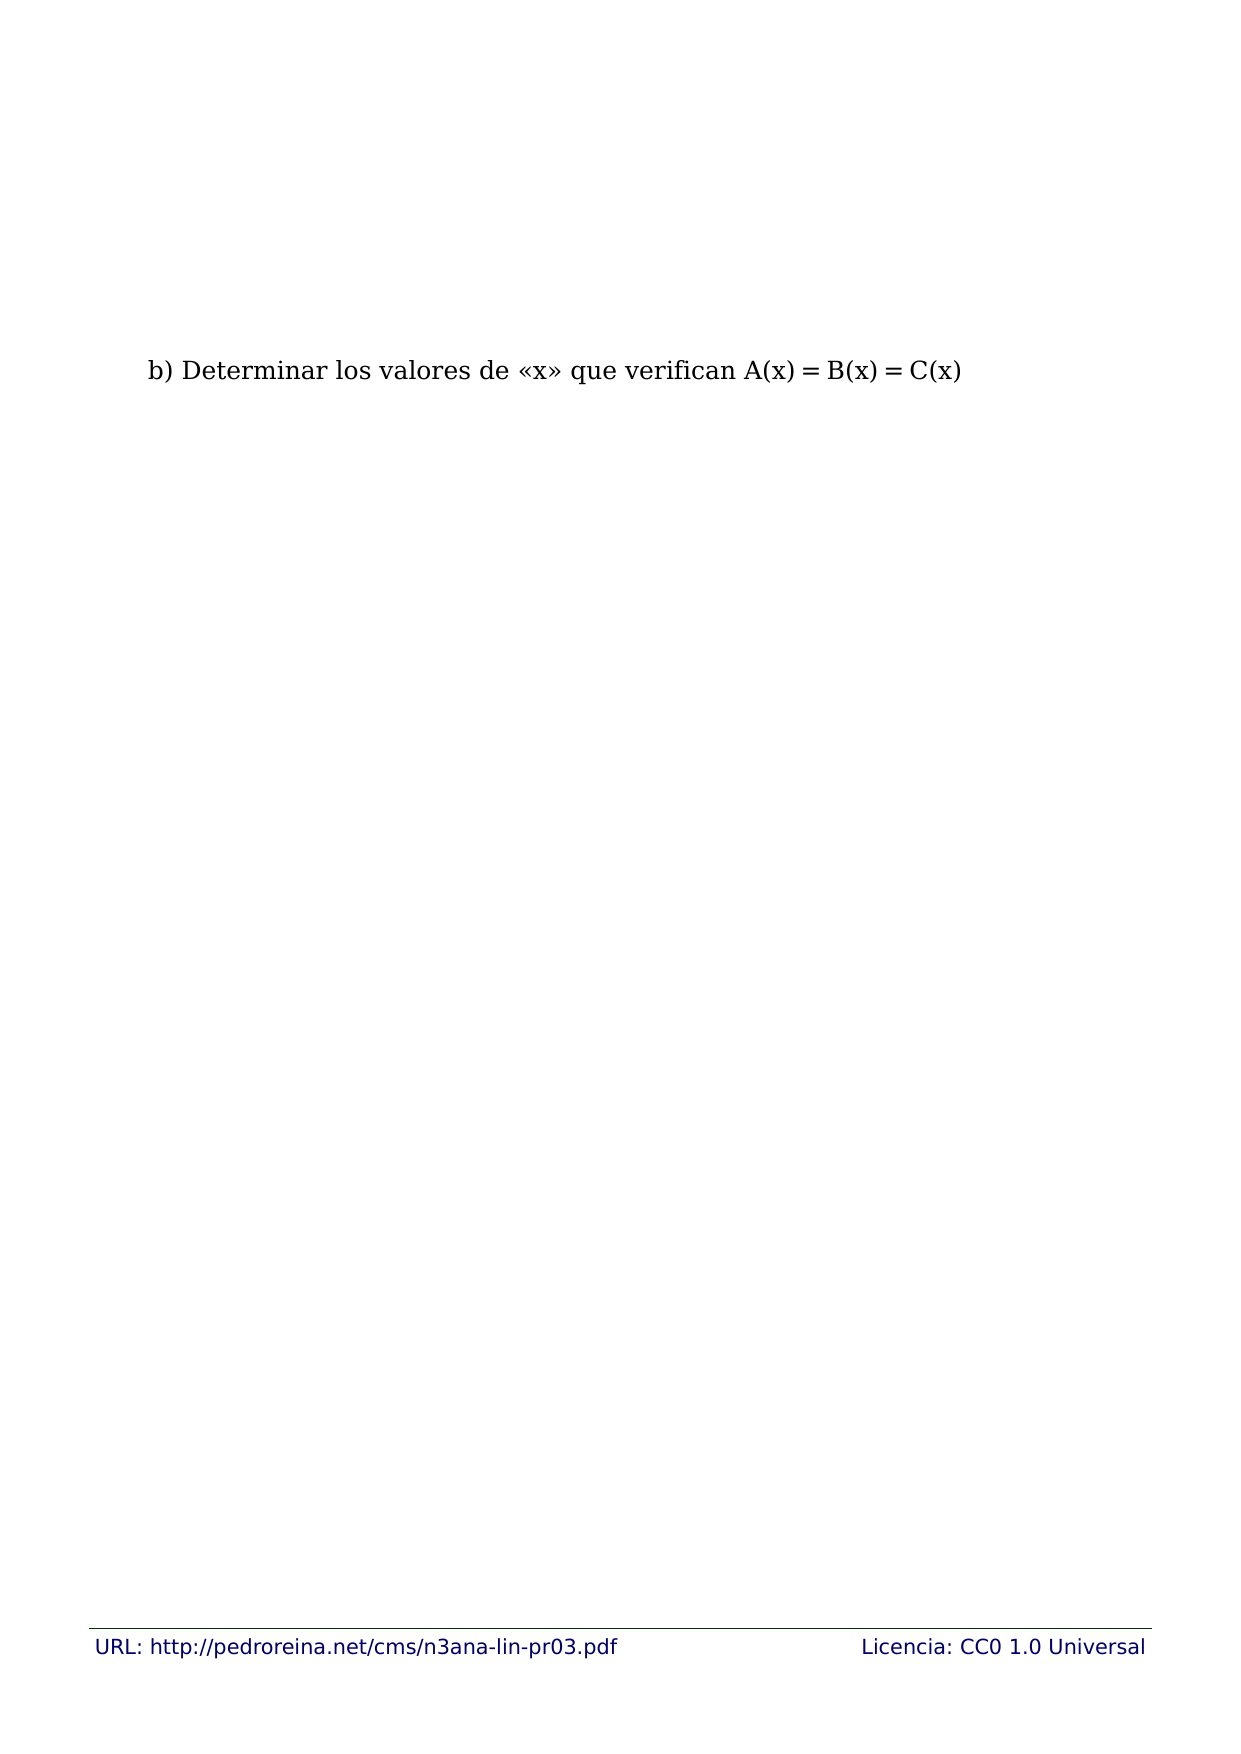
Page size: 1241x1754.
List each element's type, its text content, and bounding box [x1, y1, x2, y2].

text b) Determinar los valores de «x» que verifican A(x) = B(x) = C(x) [88, 356, 1152, 386]
